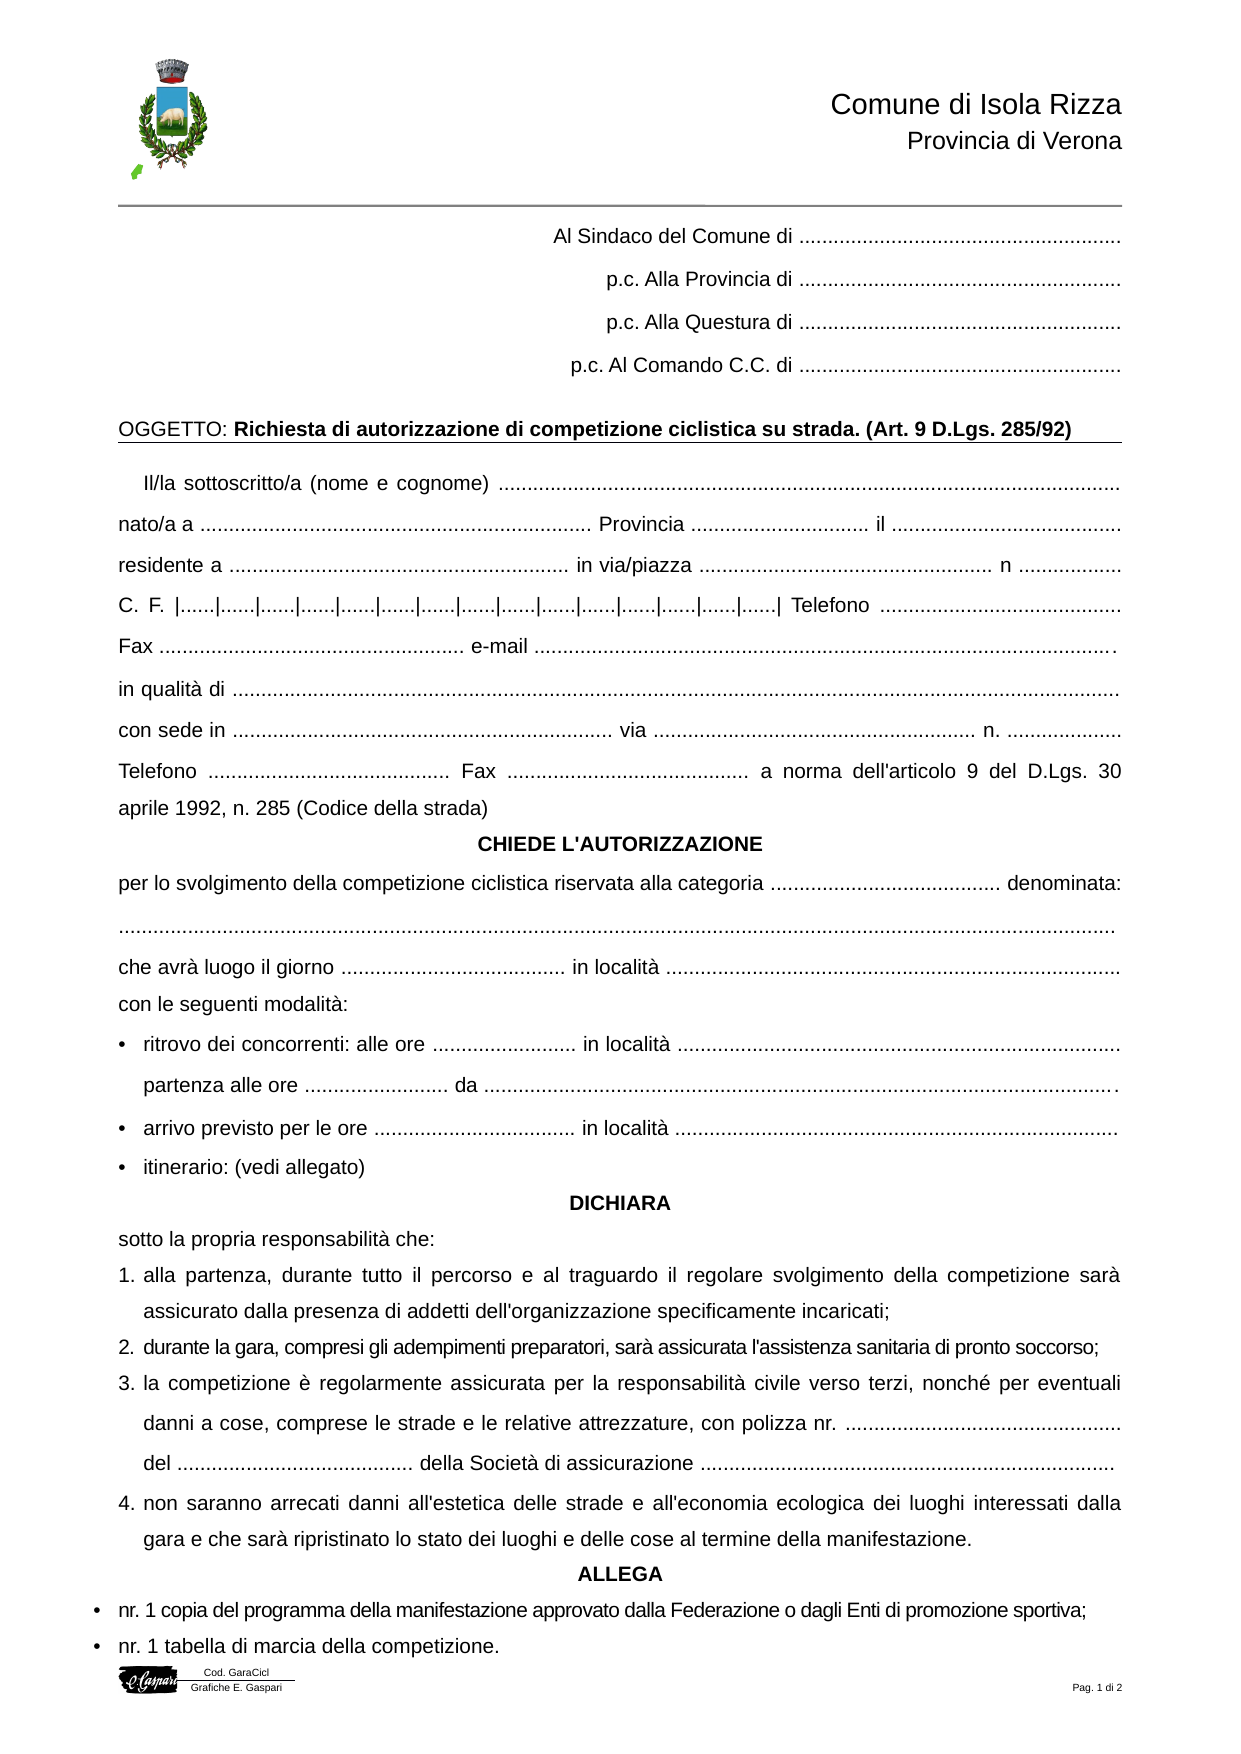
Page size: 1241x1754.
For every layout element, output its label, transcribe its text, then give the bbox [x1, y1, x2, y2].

text ALLEGA [118, 1562, 1122, 1586]
text • ritrovo dei concorrenti: alle ore ......................... in località ............................................................................. partenza alle ore ......................... da .............................................................................................................. [118, 1028, 1122, 1097]
text OGGETTO: Richiesta di autorizzazione di competizione ciclistica su strada. (Art. 9 D.Lgs. 285/92) [118, 416, 1122, 442]
text 3. la competizione è regolarmente assicurata per la responsabilità civile verso terzi, nonché per eventuali danni a cose, comprese le strade e le relative attrezzature, con polizza nr. ................................................ del ......................................... della Società di assicurazione ........................................................................ [118, 1371, 1122, 1476]
text per lo svolgimento della competizione ciclistica riservata alla categoria ........................................ denominata: [118, 867, 1122, 896]
text Comune di Isola Rizza [224, 87, 1122, 121]
text 4. non saranno arrecati danni all'estetica delle strade e all'economia ecologica dei luoghi interessati dalla gara e che sarà ripristinato lo stato dei luoghi e delle cose al termine della manifestazione. [118, 1490, 1122, 1550]
text • itinerario: (vedi allegato) [118, 1155, 1122, 1179]
text CHIEDE L'AUTORIZZAZIONE [118, 832, 1122, 856]
text p.c. Alla Provincia di ........................................................ [443, 263, 1122, 292]
text Provincia di Verona [224, 126, 1122, 155]
text • nr. 1 copia del programma della manifestazione approvato dalla Federazione o dagli Enti di promozione sportiva; [93, 1598, 1122, 1622]
picture [118, 1665, 178, 1694]
text ............................................................................................................................................................................. che avrà luogo il giorno ....................................... in località ............................................................................... con le seguenti modalità: [118, 911, 1122, 1016]
text p.c. Alla Questura di ........................................................ [443, 306, 1122, 335]
text Al Sindaco del Comune di ........................................................ [443, 220, 1122, 249]
text Il/la sottoscritto/a (nome e cognome) ............................................................................................................ nato/a a .................................................................... Provincia ............................... il ........................................ residente a ........................................................... in via/piazza ................................................... n .................. C. F. |......|......|......|......|......|......|......|......|......|......|......|......|......|......|......| Telefono .......................................... Fax ..................................................... e-mail ..................................................................................................... [118, 467, 1122, 659]
text p.c. Al Comando C.C. di ........................................................ [443, 349, 1122, 378]
text in qualità di .......................................................................................................................................................... con sede in .................................................................. via ........................................................ n. .................... Telefono .......................................... Fax .......................................... a norma dell'articolo 9 del D.Lgs. 30 aprile 1992, n. 285 (Codice della strada) [118, 673, 1122, 819]
text • nr. 1 tabella di marcia della competizione. [93, 1634, 1122, 1658]
text 1. alla partenza, durante tutto il percorso e al traguardo il regolare svolgimento della competizione sarà assicurato dalla presenza di addetti dell'organizzazione specificamente incaricati; [118, 1263, 1122, 1323]
text • arrivo previsto per le ore ................................... in località ............................................................................. [118, 1112, 1122, 1141]
text sotto la propria responsabilità che: [118, 1227, 1122, 1251]
text 2. durante la gara, compresi gli adempimenti preparatori, sarà assicurata l'assistenza sanitaria di pronto soccorso; [118, 1335, 1122, 1359]
text DICHIARA [118, 1191, 1122, 1215]
picture [122, 57, 224, 188]
